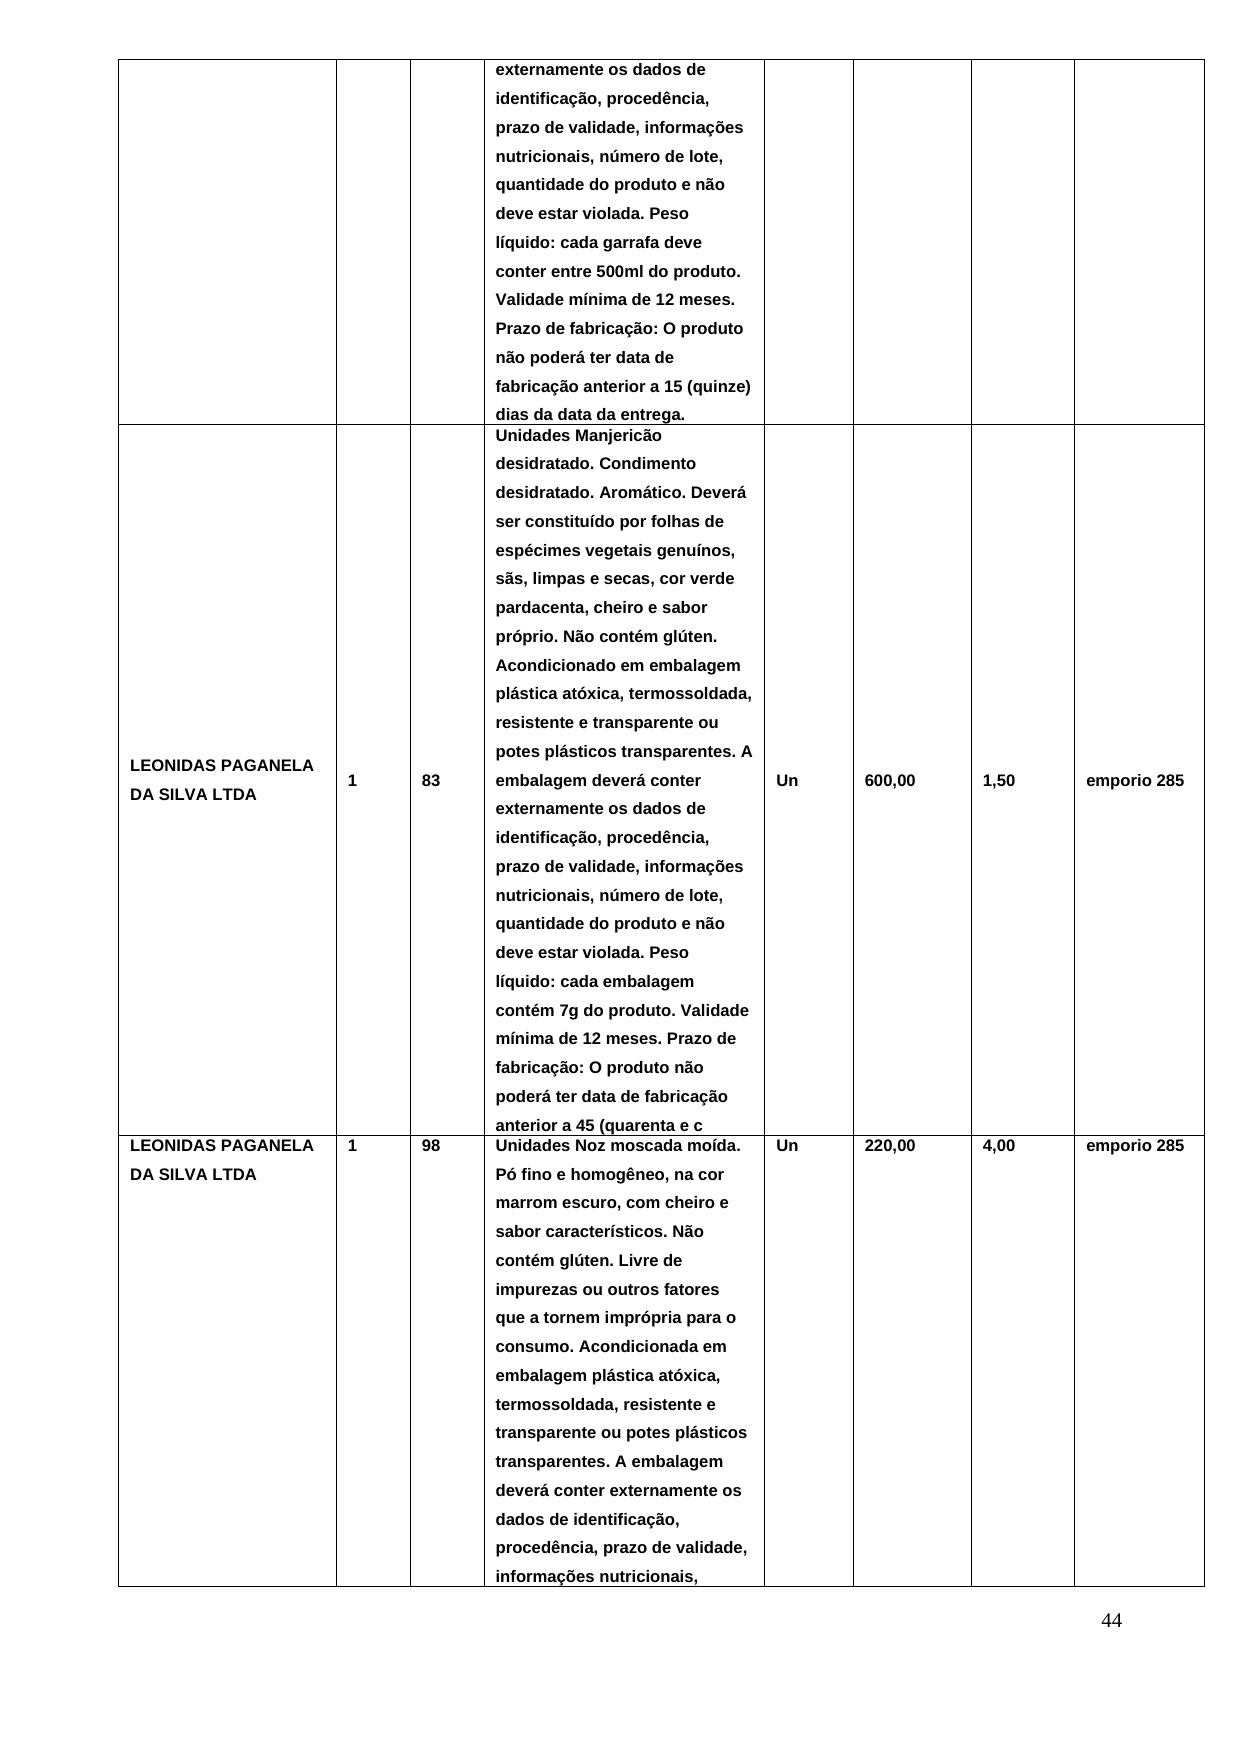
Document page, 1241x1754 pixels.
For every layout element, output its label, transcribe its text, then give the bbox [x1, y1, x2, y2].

table_cell [411, 60, 484, 424]
table_cell Un [765, 1136, 853, 1586]
table_cell LEONIDAS PAGANELA DA SILVA LTDA [119, 425, 336, 1134]
table_cell Un [765, 425, 853, 1134]
table_cell 220,00 [854, 1136, 971, 1586]
table_cell 600,00 [854, 425, 971, 1134]
table_cell LEONIDAS PAGANELA DA SILVA LTDA [119, 1136, 336, 1586]
table_cell [765, 60, 853, 424]
table_cell 1 [337, 1136, 410, 1586]
table_cell Unidades Noz moscada moída. Pó fino e homogêneo, na cor marrom escuro, com cheiro e sabor característicos. Não contém glúten. Livre de impurezas ou outros fatores que a tornem imprópria para o consumo. Acondicionada em embalagem plástica atóxica, termossoldada, resistente e transparente ou potes plásticos transparentes. A embalagem deverá conter externamente os dados de identificação, procedência, prazo de validade, informações nutricionais, [485, 1136, 764, 1586]
table_cell [119, 60, 336, 424]
table_cell [972, 60, 1074, 424]
table_cell 1,50 [972, 425, 1074, 1134]
table_cell [1075, 60, 1204, 424]
table_cell 98 [411, 1136, 484, 1586]
table_cell 1 [337, 425, 410, 1134]
table_cell 83 [411, 425, 484, 1134]
table_cell [854, 60, 971, 424]
table_cell [337, 60, 410, 424]
table_cell externamente os dados de identificação, procedência, prazo de validade, informações nutricionais, número de lote, quantidade do produto e não deve estar violada. Peso líquido: cada garrafa deve conter entre 500ml do produto. Validade mínima de 12 meses. Prazo de fabricação: O produto não poderá ter data de fabricação anterior a 15 (quinze) dias da data da entrega. [485, 60, 764, 424]
table_cell emporio 285 [1075, 1136, 1204, 1586]
table_cell Unidades Manjericão desidratado. Condimento desidratado. Aromático. Deverá ser constituído por folhas de espécimes vegetais genuínos, sãs, limpas e secas, cor verde pardacenta, cheiro e sabor próprio. Não contém glúten. Acondicionado em embalagem plástica atóxica, termossoldada, resistente e transparente ou potes plásticos transparentes. A embalagem deverá conter externamente os dados de identificação, procedência, prazo de validade, informações nutricionais, número de lote, quantidade do produto e não deve estar violada. Peso líquido: cada embalagem contém 7g do produto. Validade mínima de 12 meses. Prazo de fabricação: O produto não poderá ter data de fabricação anterior a 45 (quarenta e c [485, 425, 764, 1134]
table_cell emporio 285 [1075, 425, 1204, 1134]
table_cell 4,00 [972, 1136, 1074, 1586]
